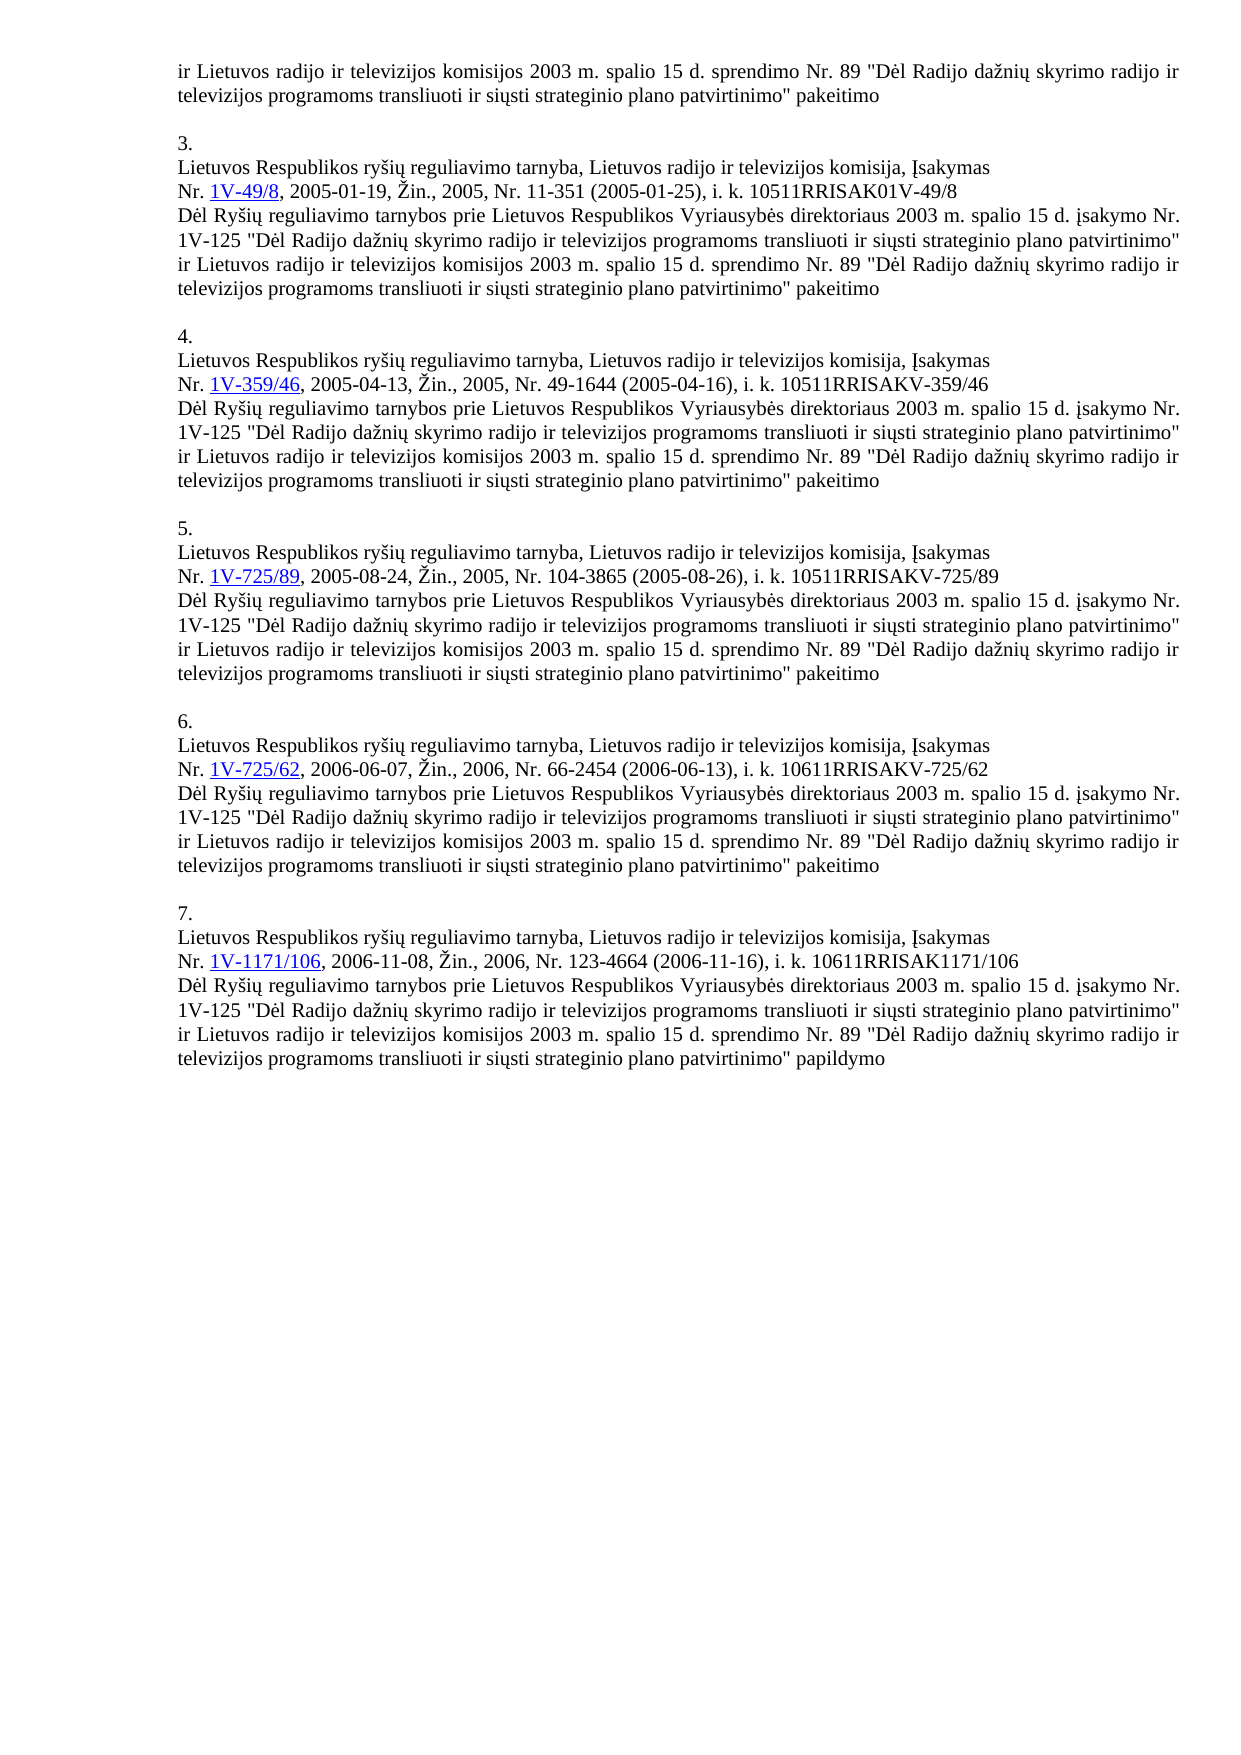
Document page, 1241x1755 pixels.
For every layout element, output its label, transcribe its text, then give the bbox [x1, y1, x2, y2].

text Nr. 1V-725/62, 2006-06-07, Žin., 2006, Nr. 66-2454 (2006-06-13), i. k. 10611RRISAKV-725/62 [177, 757, 1181, 781]
text Dėl Ryšių reguliavimo tarnybos prie Lietuvos Respublikos Vyriausybės direktoriaus 2003 m. spalio 15 d. įsakymo Nr. 1V-125 "Dėl Radijo dažnių skyrimo radijo ir televizijos programoms transliuoti ir siųsti strateginio plano patvirtinimo" ir Lietuvos radijo ir televizijos komisijos 2003 m. spalio 15 d. sprendimo Nr. 89 "Dėl Radijo dažnių skyrimo radijo ir televizijos programoms transliuoti ir siųsti strateginio plano patvirtinimo" pakeitimo [177, 203, 1181, 300]
text Lietuvos Respublikos ryšių reguliavimo tarnyba, Lietuvos radijo ir televizijos komisija, Įsakymas [177, 155, 1181, 179]
text 4. [177, 324, 1181, 348]
text 7. [177, 901, 1181, 925]
text Nr. 1V-1171/106, 2006-11-08, Žin., 2006, Nr. 123-4664 (2006-11-16), i. k. 10611RRISAK1171/106 [177, 949, 1181, 973]
text Dėl Ryšių reguliavimo tarnybos prie Lietuvos Respublikos Vyriausybės direktoriaus 2003 m. spalio 15 d. įsakymo Nr. 1V-125 "Dėl Radijo dažnių skyrimo radijo ir televizijos programoms transliuoti ir siųsti strateginio plano patvirtinimo" ir Lietuvos radijo ir televizijos komisijos 2003 m. spalio 15 d. sprendimo Nr. 89 "Dėl Radijo dažnių skyrimo radijo ir televizijos programoms transliuoti ir siųsti strateginio plano patvirtinimo" pakeitimo [177, 588, 1181, 685]
text Lietuvos Respublikos ryšių reguliavimo tarnyba, Lietuvos radijo ir televizijos komisija, Įsakymas [177, 925, 1181, 949]
text ir Lietuvos radijo ir televizijos komisijos 2003 m. spalio 15 d. sprendimo Nr. 89 "Dėl Radijo dažnių skyrimo radijo ir televizijos programoms transliuoti ir siųsti strateginio plano patvirtinimo" pakeitimo [177, 59, 1181, 107]
text 5. [177, 516, 1181, 540]
text Lietuvos Respublikos ryšių reguliavimo tarnyba, Lietuvos radijo ir televizijos komisija, Įsakymas [177, 540, 1181, 564]
text Dėl Ryšių reguliavimo tarnybos prie Lietuvos Respublikos Vyriausybės direktoriaus 2003 m. spalio 15 d. įsakymo Nr. 1V-125 "Dėl Radijo dažnių skyrimo radijo ir televizijos programoms transliuoti ir siųsti strateginio plano patvirtinimo" ir Lietuvos radijo ir televizijos komisijos 2003 m. spalio 15 d. sprendimo Nr. 89 "Dėl Radijo dažnių skyrimo radijo ir televizijos programoms transliuoti ir siųsti strateginio plano patvirtinimo" pakeitimo [177, 781, 1181, 877]
text Lietuvos Respublikos ryšių reguliavimo tarnyba, Lietuvos radijo ir televizijos komisija, Įsakymas [177, 733, 1181, 757]
text Lietuvos Respublikos ryšių reguliavimo tarnyba, Lietuvos radijo ir televizijos komisija, Įsakymas [177, 348, 1181, 372]
text Dėl Ryšių reguliavimo tarnybos prie Lietuvos Respublikos Vyriausybės direktoriaus 2003 m. spalio 15 d. įsakymo Nr. 1V-125 "Dėl Radijo dažnių skyrimo radijo ir televizijos programoms transliuoti ir siųsti strateginio plano patvirtinimo" ir Lietuvos radijo ir televizijos komisijos 2003 m. spalio 15 d. sprendimo Nr. 89 "Dėl Radijo dažnių skyrimo radijo ir televizijos programoms transliuoti ir siųsti strateginio plano patvirtinimo" papildymo [177, 973, 1181, 1070]
text 3. [177, 131, 1181, 155]
text Nr. 1V-725/89, 2005-08-24, Žin., 2005, Nr. 104-3865 (2005-08-26), i. k. 10511RRISAKV-725/89 [177, 564, 1181, 588]
text 6. [177, 709, 1181, 733]
text Dėl Ryšių reguliavimo tarnybos prie Lietuvos Respublikos Vyriausybės direktoriaus 2003 m. spalio 15 d. įsakymo Nr. 1V-125 "Dėl Radijo dažnių skyrimo radijo ir televizijos programoms transliuoti ir siųsti strateginio plano patvirtinimo" ir Lietuvos radijo ir televizijos komisijos 2003 m. spalio 15 d. sprendimo Nr. 89 "Dėl Radijo dažnių skyrimo radijo ir televizijos programoms transliuoti ir siųsti strateginio plano patvirtinimo" pakeitimo [177, 396, 1181, 492]
text Nr. 1V-49/8, 2005-01-19, Žin., 2005, Nr. 11-351 (2005-01-25), i. k. 10511RRISAK01V-49/8 [177, 179, 1181, 203]
text Nr. 1V-359/46, 2005-04-13, Žin., 2005, Nr. 49-1644 (2005-04-16), i. k. 10511RRISAKV-359/46 [177, 372, 1181, 396]
